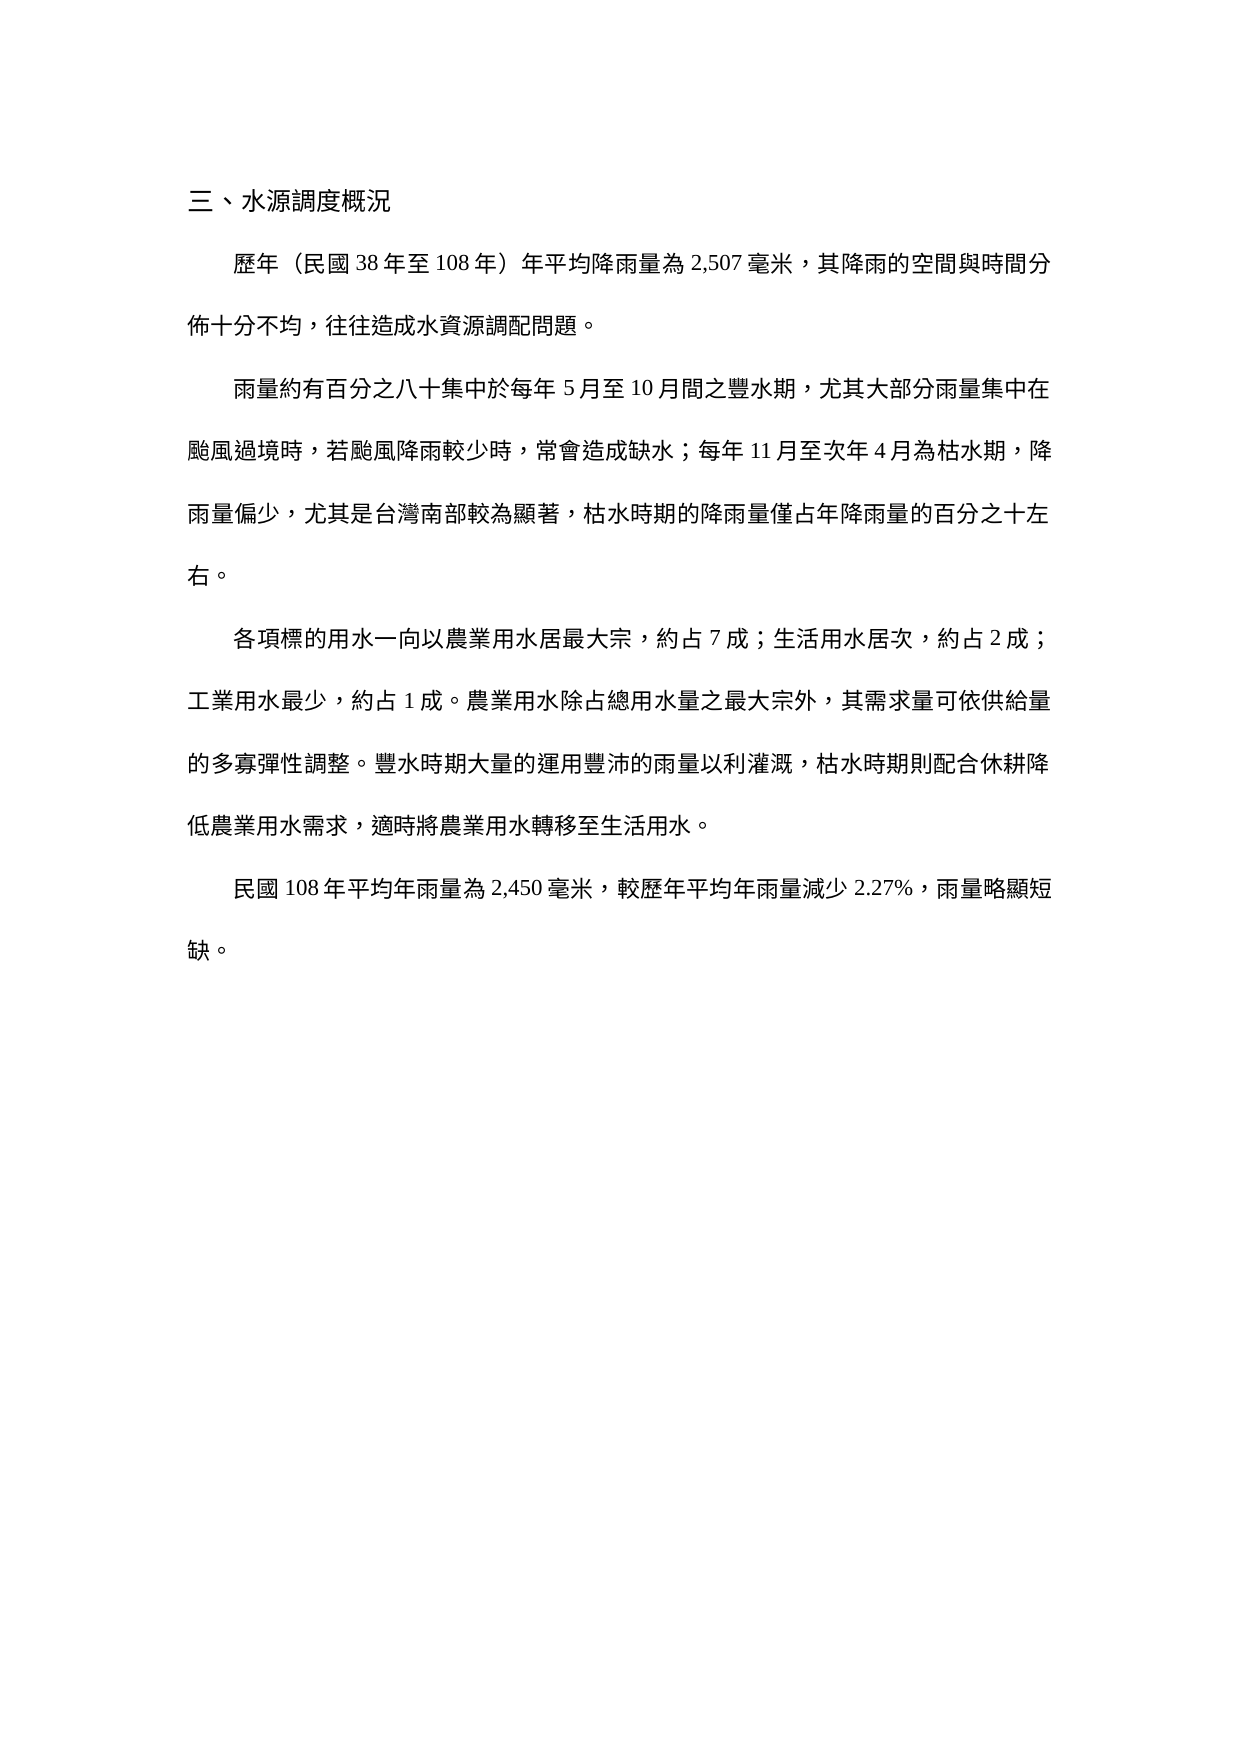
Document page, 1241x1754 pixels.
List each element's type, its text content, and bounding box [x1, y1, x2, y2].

text 各項標的用水一向以農業用水居最大宗，約占7成；生活用水居次，約占2成；工業用水最少，約占1成。農業用水除占總用水量之最大宗外，其需求量可依供給量的多寡彈性調整。豐水時期大量的運用豐沛的雨量以利灌溉，枯水時期則配合休耕降低農業用水需求，適時將農業用水轉移至生活用水。 [187, 596, 1053, 846]
text 歷年（民國38年至108年）年平均降雨量為2,507毫米，其降雨的空間與時間分佈十分不均，往往造成水資源調配問題。 [187, 221, 1053, 346]
text 雨量約有百分之八十集中於每年5月至10月間之豐水期，尤其大部分雨量集中在颱風過境時，若颱風降雨較少時，常會造成缺水；每年11月至次年4月為枯水期，降雨量偏少，尤其是台灣南部較為顯著，枯水時期的降雨量僅占年降雨量的百分之十左右。 [187, 346, 1053, 596]
text 三、水源調度概況 [187, 158, 1053, 221]
text 民國108年平均年雨量為2,450毫米，較歷年平均年雨量減少2.27%，雨量略顯短缺。 [187, 846, 1053, 971]
